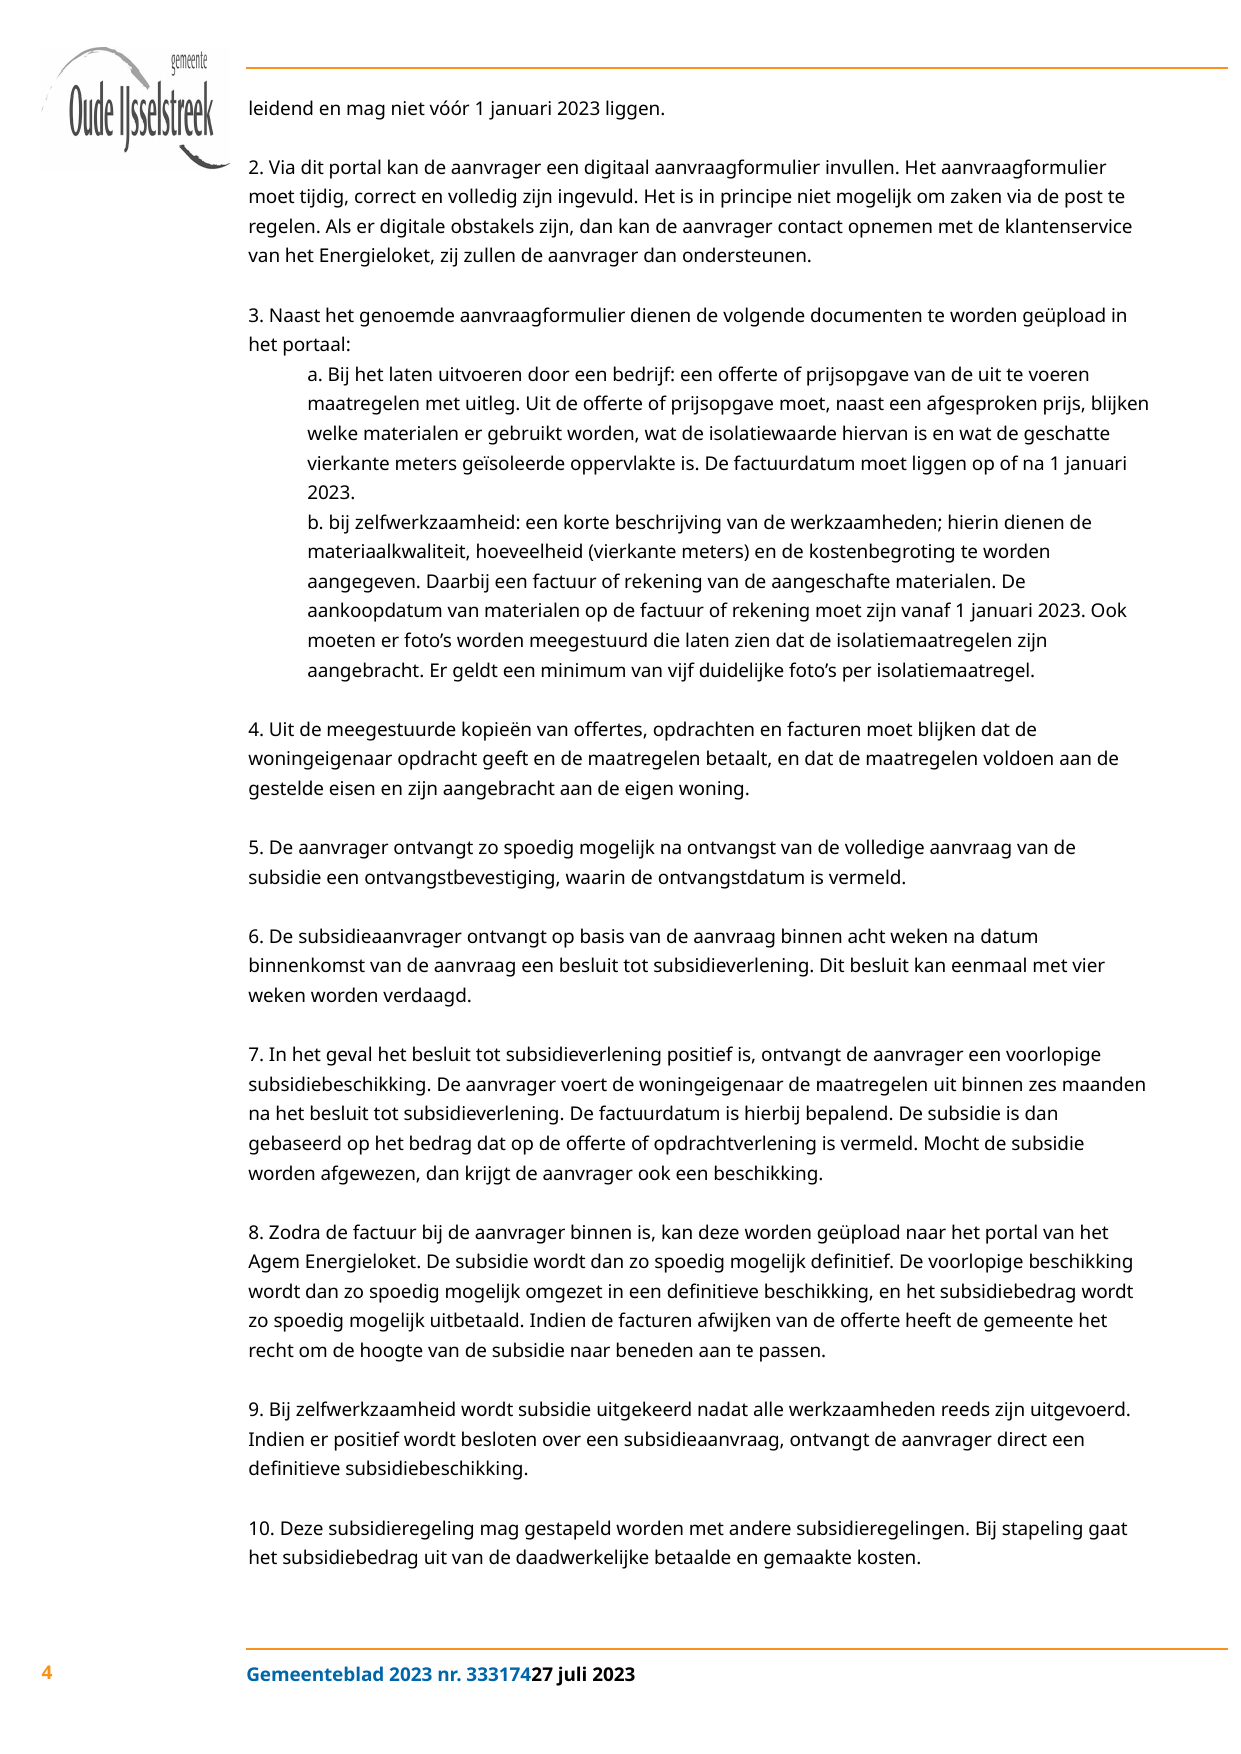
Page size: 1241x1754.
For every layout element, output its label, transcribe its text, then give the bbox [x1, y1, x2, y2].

text leidend en mag niet vóór 1 januari 2023 liggen. [248, 95, 1152, 121]
text 10. Deze subsidieregeling mag gestapeld worden met andere subsidieregelingen. Bij stapeling gaat het subsidiebedrag uit van de daadwerkelijke betaalde en gemaakte kosten. [248, 1515, 1152, 1570]
text 5. De aanvrager ontvangt zo spoedig mogelijk na ontvangst van de volledige aanvraag van de subsidie een ontvangstbevestiging, waarin de ontvangstdatum is vermeld. [248, 834, 1152, 890]
text 8. Zodra de factuur bij de aanvrager binnen is, kan deze worden geüpload naar het portal van het Agem Energieloket. De subsidie wordt dan zo spoedig mogelijk definitief. De voorlopige beschikking wordt dan zo spoedig mogelijk omgezet in een definitieve beschikking, en het subsidiebedrag wordt zo spoedig mogelijk uitbetaald. Indien de facturen afwijken van de offerte heeft de gemeente het recht om de hoogte van de subsidie naar beneden aan te passen. [248, 1219, 1152, 1363]
text 2. Via dit portal kan de aanvrager een digitaal aanvraagformulier invullen. Het aanvraagformulier moet tijdig, correct en volledig zijn ingevuld. Het is in principe niet mogelijk om zaken via de post te regelen. Als er digitale obstakels zijn, dan kan de aanvrager contact opnemen met de klantenservice van het Energieloket, zij zullen de aanvrager dan ondersteunen. [248, 154, 1152, 268]
list a. Bij het laten uitvoeren door een bedrijf: een offerte of prijsopgave van de uit te voeren maatregelen met uitleg. Uit de offerte of prijsopgave moet, naast een afgesproken prijs, blijken welke materialen er gebruikt worden, wat de isolatiewaarde hiervan is en wat de geschatte vierkante meters geïsoleerde oppervlakte is. De factuurdatum moet liggen op of na 1 januari 2023. [248, 361, 1152, 505]
text 9. Bij zelfwerkzaamheid wordt subsidie uitgekeerd nadat alle werkzaamheden reeds zijn uitgevoerd. Indien er positief wordt besloten over een subsidieaanvraag, ontvangt de aanvrager direct een definitieve subsidiebeschikking. [248, 1396, 1152, 1481]
text 4. Uit de meegestuurde kopieën van offertes, opdrachten en facturen moet blijken dat de woningeigenaar opdracht geeft en de maatregelen betaalt, en dat de maatregelen voldoen aan de gestelde eisen en zijn aangebracht aan de eigen woning. [248, 716, 1152, 801]
picture [41, 47, 231, 172]
text 6. De subsidieaanvrager ontvangt op basis van de aanvraag binnen acht weken na datum binnenkomst van de aanvraag een besluit tot subsidieverlening. Dit besluit kan eenmaal met vier weken worden verdaagd. [248, 923, 1152, 1008]
text 7. In het geval het besluit tot subsidieverlening positief is, ontvangt de aanvrager een voorlopige subsidiebeschikking. De aanvrager voert de woningeigenaar de maatregelen uit binnen zes maanden na het besluit tot subsidieverlening. De factuurdatum is hierbij bepalend. De subsidie is dan gebaseerd op het bedrag dat op de offerte of opdrachtverlening is vermeld. Mocht de subsidie worden afgewezen, dan krijgt de aanvrager ook een beschikking. [248, 1041, 1152, 1186]
list b. bij zelfwerkzaamheid: een korte beschrijving van de werkzaamheden; hierin dienen de materiaalkwaliteit, hoeveelheid (vierkante meters) en de kostenbegroting te worden aangegeven. Daarbij een factuur of rekening van de aangeschafte materialen. De aankoopdatum van materialen op de factuur of rekening moet zijn vanaf 1 januari 2023. Ook moeten er foto’s worden meegestuurd die laten zien dat de isolatiemaatregelen zijn aangebracht. Er geldt een minimum van vijf duidelijke foto’s per isolatiemaatregel. [248, 509, 1152, 683]
text 3. Naast het genoemde aanvraagformulier dienen de volgende documenten te worden geüpload in het portaal: [248, 302, 1152, 357]
